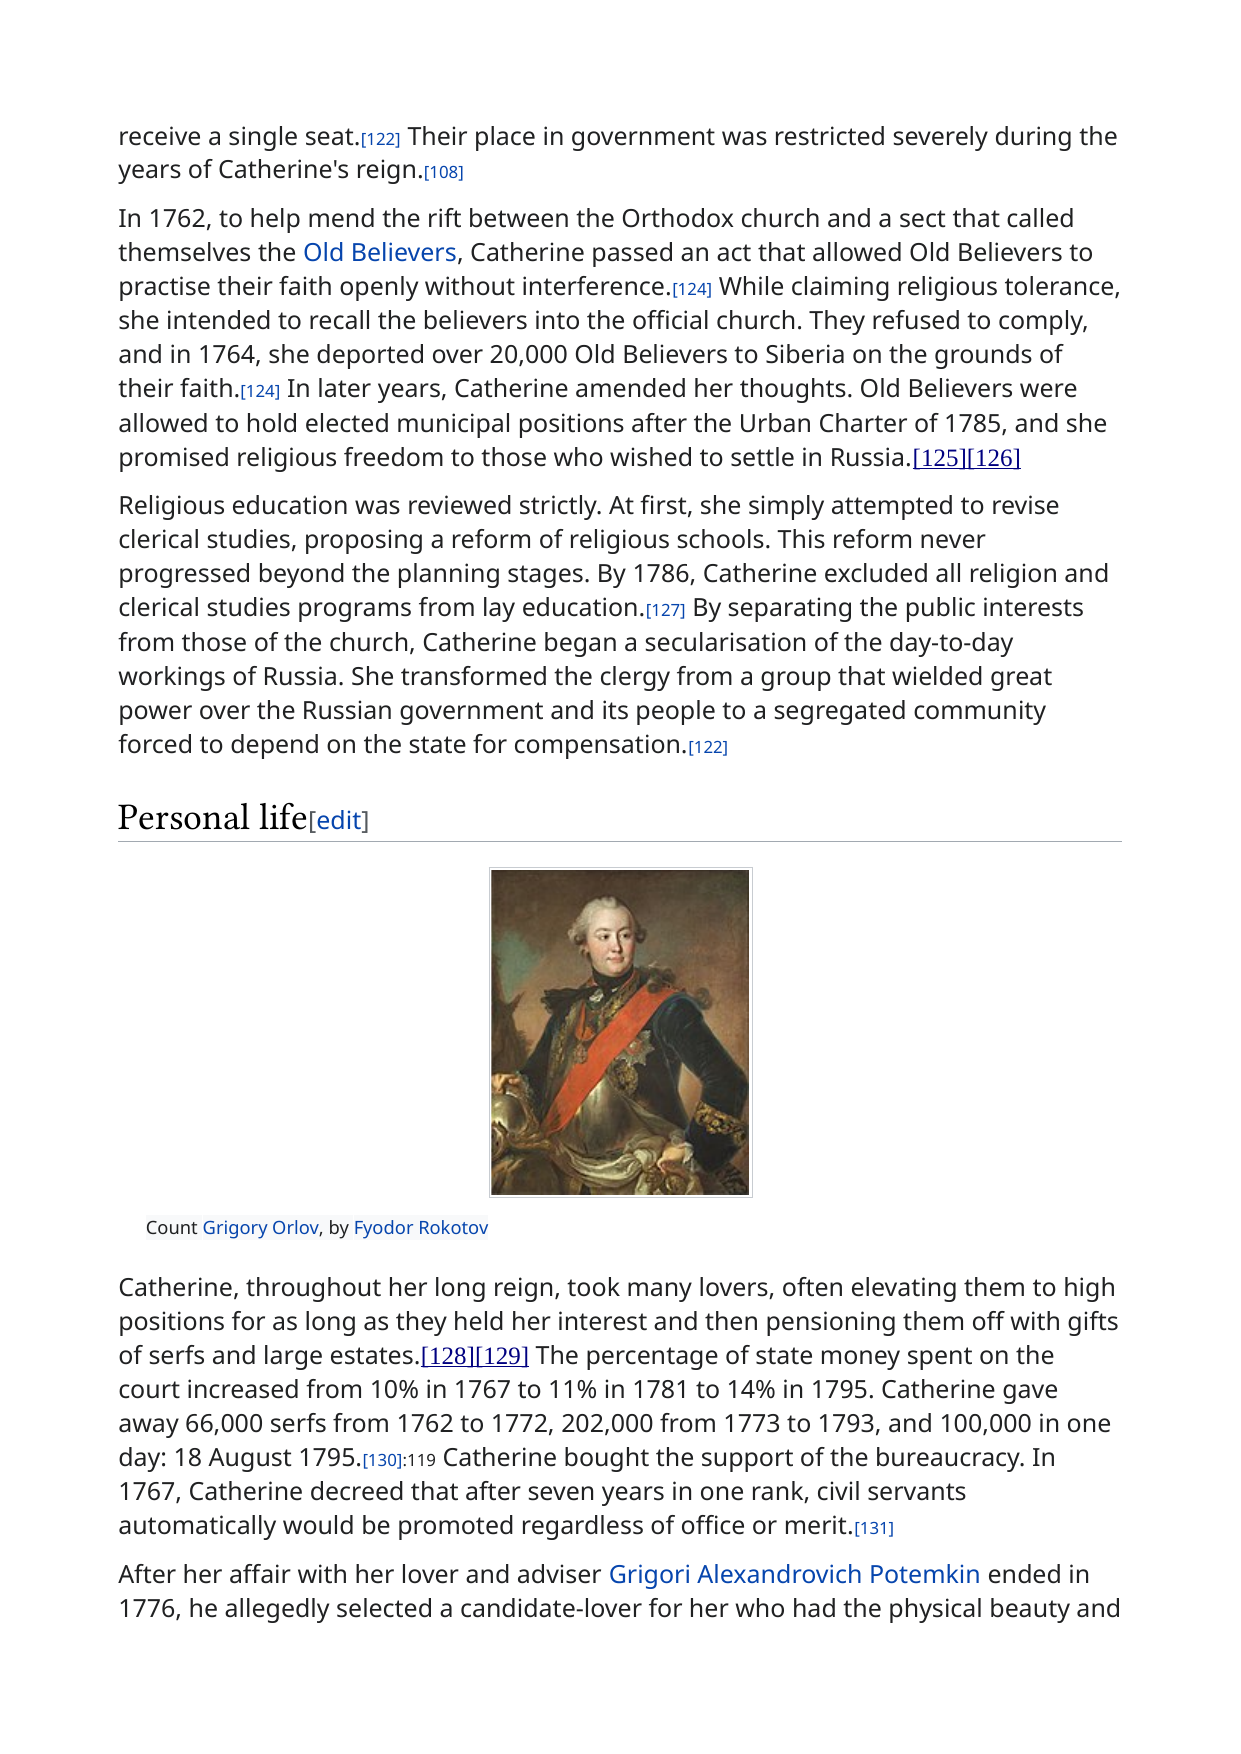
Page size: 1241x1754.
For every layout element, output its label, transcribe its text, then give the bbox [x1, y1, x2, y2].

text Count Grigory Orlov, by Fyodor Rokotov [123, 1215, 1122, 1240]
text receive a single seat.[122] Their place in government was restricted severely during the years of Catherine's reign.[108] [118, 118, 1122, 186]
text In 1762, to help mend the rift between the Orthodox church and a sect that called themselves the Old Believers, Catherine passed an act that allowed Old Believers to practise their faith openly without interference.[124] While claiming religious tolerance, she intended to recall the believers into the official church. They refused to comply, and in 1764, she deported over 20,000 Old Believers to Siberia on the grounds of their faith.[124] In later years, Catherine amended her thoughts. Old Believers were allowed to hold elected municipal positions after the Urban Charter of 1785, and she promised religious freedom to those who wished to settle in Russia.[125][126] [118, 201, 1122, 473]
text After her affair with her lover and adviser Grigori Alexandrovich Potemkin ended in 1776, he allegedly selected a candidate-lover for her who had the physical beauty and [118, 1556, 1122, 1624]
text Religious education was reviewed strictly. At first, she simply attempted to revise clerical studies, proposing a reform of religious schools. This reform never progressed beyond the planning stages. By 1786, Catherine excluded all religion and clerical studies programs from lay education.[127] By separating the public interests from those of the church, Catherine began a secularisation of the day-to-day workings of Russia. She transformed the clergy from a group that wielded great power over the Russian government and its people to a segregated community forced to depend on the state for compensation.[122] [118, 488, 1122, 760]
picture [491, 870, 749, 1195]
text Catherine, throughout her long reign, took many lovers, often elevating them to high positions for as long as they held her interest and then pensioning them off with gifts of serfs and large estates.[128][129] The percentage of state money spent on the court increased from 10% in 1767 to 11% in 1781 to 14% in 1795. Catherine gave away 66,000 serfs from 1762 to 1772, 202,000 from 1773 to 1793, and 100,000 in one day: 18 August 1795.[130]:119 Catherine bought the support of the bureaucracy. In 1767, Catherine decreed that after seven years in one rank, civil servants automatically would be promoted regardless of office or merit.[131] [118, 1269, 1122, 1542]
subtitle Personal life[edit] [118, 796, 1122, 841]
